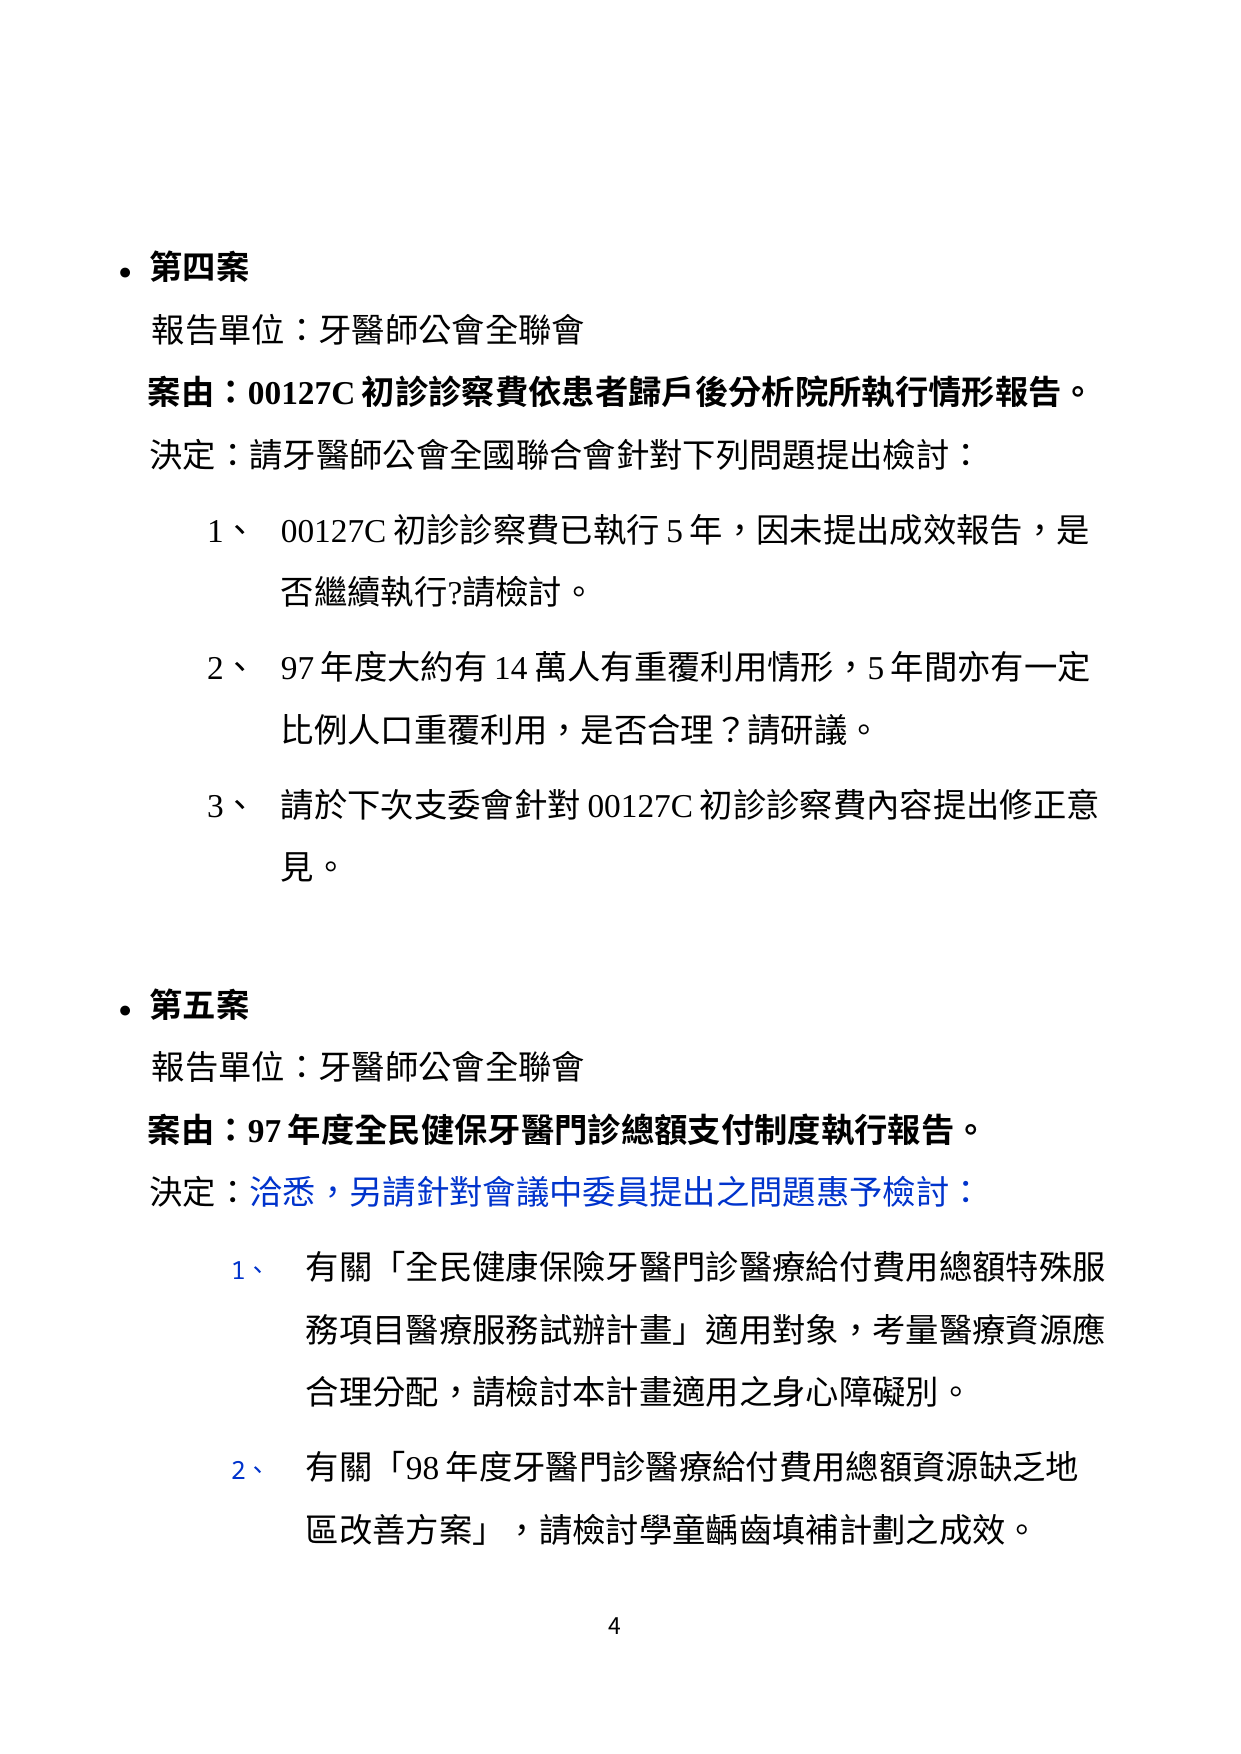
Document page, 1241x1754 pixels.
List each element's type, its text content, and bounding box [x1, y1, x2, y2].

list 有關「全民健康保險牙醫門診醫療給付費用總額特殊服務項目醫療服務試辦計畫」適用對象，考量醫療資源應合理分配，請檢討本計畫適用之身心障礙別。 [231, 1223, 1110, 1411]
text 案由：00127C初診診察費依患者歸戶後分析院所執行情形報告。 [148, 348, 1110, 411]
text 決定：洽悉，另請針對會議中委員提出之問題惠予檢討： [149, 1148, 1110, 1211]
text 報告單位：牙醫師公會全聯會 [118, 1023, 1110, 1086]
list 有關「98年度牙醫門診醫療給付費用總額資源缺乏地區改善方案」，請檢討學童齲齒填補計劃之成效。 [231, 1423, 1110, 1548]
text 報告單位：牙醫師公會全聯會 [118, 286, 1110, 348]
text ● 第五案 [118, 961, 1110, 1023]
list 00127C初診診察費已執行5年，因未提出成效報告，是否繼續執行?請檢討。 [207, 486, 1110, 611]
text 案由：97年度全民健保牙醫門診總額支付制度執行報告。 [148, 1086, 1110, 1148]
list 請於下次支委會針對00127C初診診察費內容提出修正意見。 [207, 761, 1110, 886]
text 決定：請牙醫師公會全國聯合會針對下列問題提出檢討： [149, 411, 1110, 473]
list 97年度大約有14萬人有重覆利用情形，5年間亦有一定比例人口重覆利用，是否合理？請研議。 [207, 623, 1110, 748]
text ● 第四案 [118, 223, 1110, 286]
